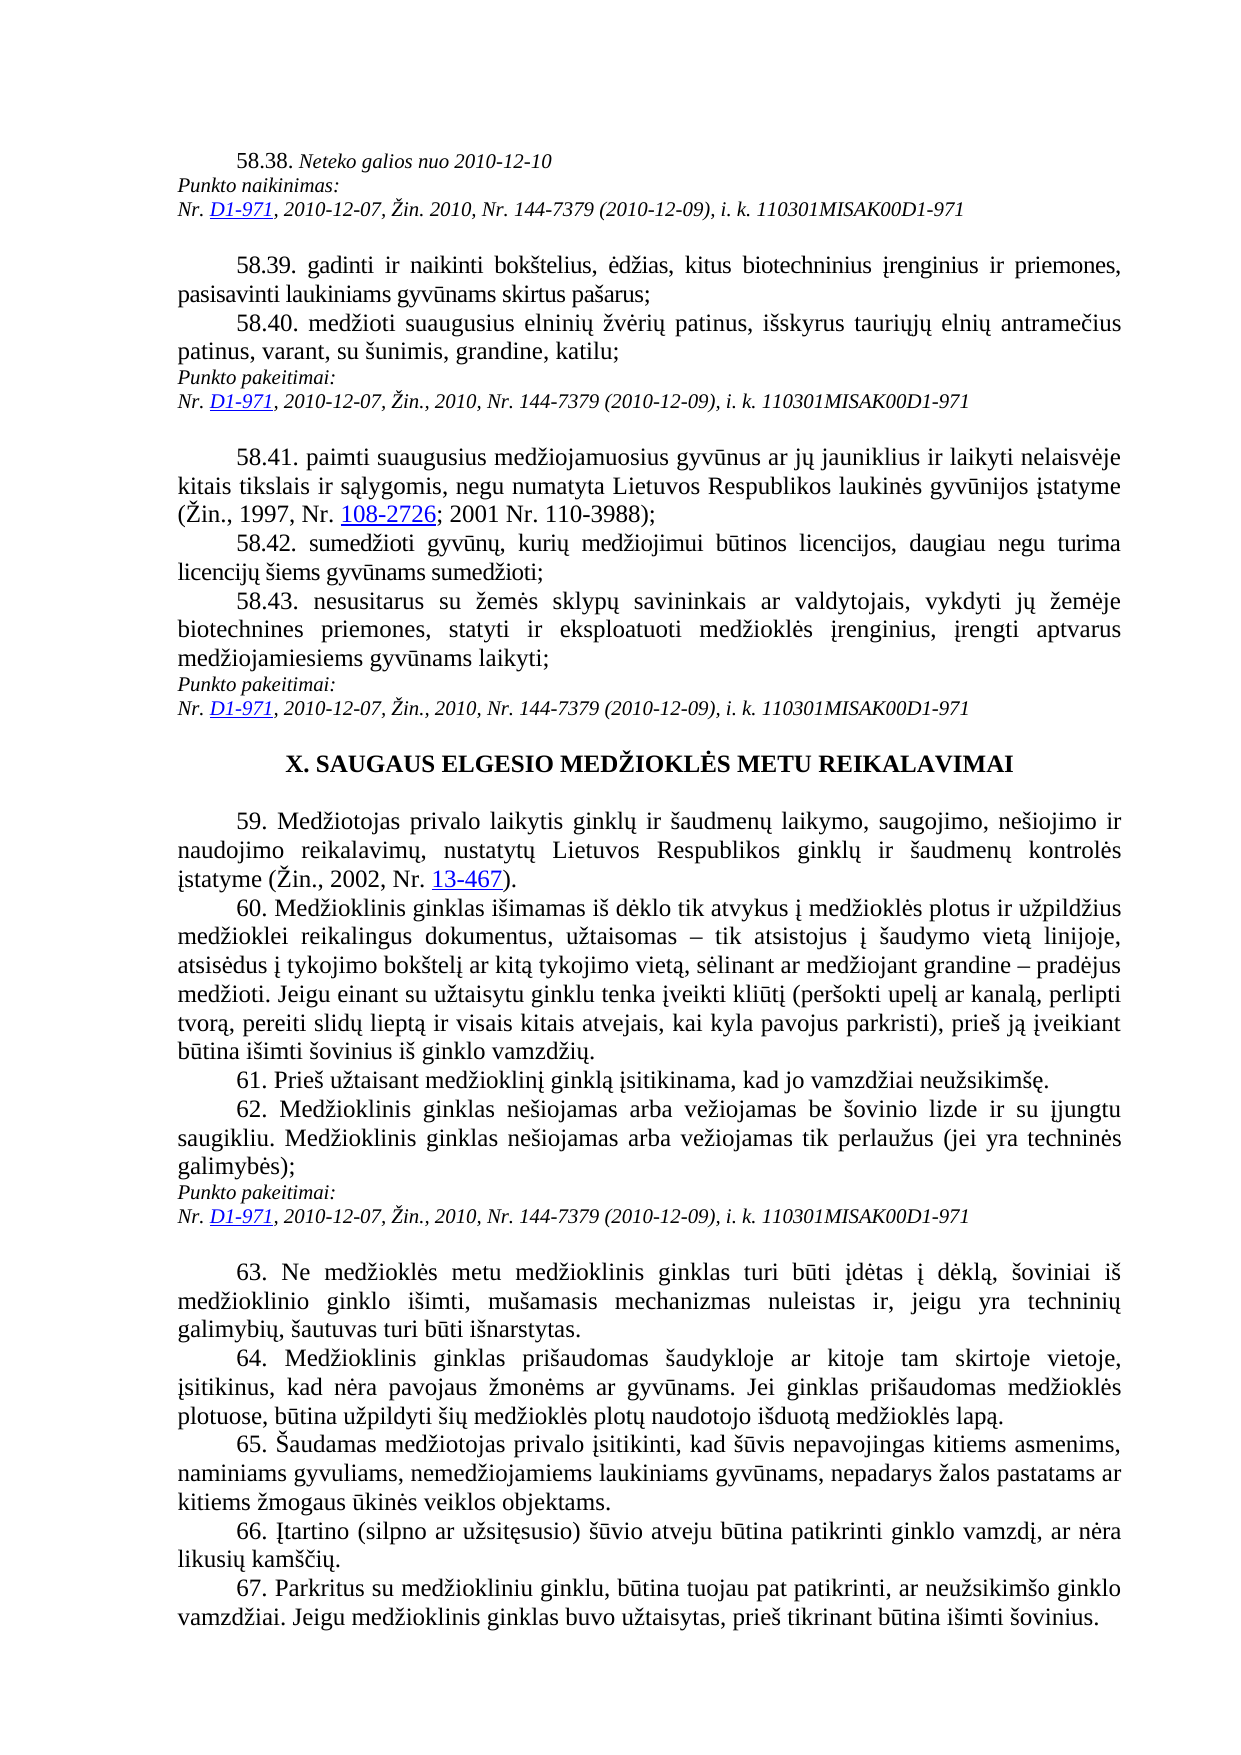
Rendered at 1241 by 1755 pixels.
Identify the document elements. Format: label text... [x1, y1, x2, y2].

text Punkto pakeitimai: [177, 672, 1122, 696]
text 61. Prieš užtaisant medžioklinį ginklą įsitikinama, kad jo vamzdžiai neužsikimšę. [177, 1065, 1122, 1094]
text 62. Medžioklinis ginklas nešiojamas arba vežiojamas be šovinio lizde ir su įjungtu saugikliu. Medžioklinis ginklas nešiojamas arba vežiojamas tik perlaužus (jei yra techninės galimybės); [177, 1094, 1122, 1180]
text Nr. D1-971, 2010-12-07, Žin., 2010, Nr. 144-7379 (2010-12-09), i. k. 110301MISAK00D1-971 [177, 1204, 1122, 1228]
text 58.43. nesusitarus su žemės sklypų savininkais ar valdytojais, vykdyti jų žemėje biotechnines priemones, statyti ir eksploatuoti medžioklės įrenginius, įrengti aptvarus medžiojamiesiems gyvūnams laikyti; [177, 586, 1122, 672]
text 65. Šaudamas medžiotojas privalo įsitikinti, kad šūvis nepavojingas kitiems asmenims, naminiams gyvuliams, nemedžiojamiems laukiniams gyvūnams, nepadarys žalos pastatams ar kitiems žmogaus ūkinės veiklos objektams. [177, 1429, 1122, 1516]
text Punkto pakeitimai: [177, 1180, 1122, 1204]
text 58.39. gadinti ir naikinti bokštelius, ėdžias, kitus biotechninius įrenginius ir priemones, pasisavinti laukiniams gyvūnams skirtus pašarus; [177, 250, 1122, 308]
text X. SAUGAUS ELGESIO MEDŽIOKLĖS METU REIKALAVIMAI [177, 749, 1122, 778]
text Nr. D1-971, 2010-12-07, Žin. 2010, Nr. 144-7379 (2010-12-09), i. k. 110301MISAK00D1-971 [177, 197, 1122, 221]
text 58.42. sumedžioti gyvūnų, kurių medžiojimui būtinos licencijos, daugiau negu turima licencijų šiems gyvūnams sumedžioti; [177, 528, 1122, 586]
text 64. Medžioklinis ginklas prišaudomas šaudykloje ar kitoje tam skirtoje vietoje, įsitikinus, kad nėra pavojaus žmonėms ar gyvūnams. Jei ginklas prišaudomas medžioklės plotuose, būtina užpildyti šių medžioklės plotų naudotojo išduotą medžioklės lapą. [177, 1343, 1122, 1429]
text Punkto naikinimas: [177, 173, 1122, 197]
text 58.41. paimti suaugusius medžiojamuosius gyvūnus ar jų jauniklius ir laikyti nelaisvėje kitais tikslais ir sąlygomis, negu numatyta Lietuvos Respublikos laukinės gyvūnijos įstatyme (Žin., 1997, Nr. 108-2726; 2001 Nr. 110-3988); [177, 442, 1122, 528]
text Nr. D1-971, 2010-12-07, Žin., 2010, Nr. 144-7379 (2010-12-09), i. k. 110301MISAK00D1-971 [177, 696, 1122, 720]
text Nr. D1-971, 2010-12-07, Žin., 2010, Nr. 144-7379 (2010-12-09), i. k. 110301MISAK00D1-971 [177, 389, 1122, 413]
text 63. Ne medžioklės metu medžioklinis ginklas turi būti įdėtas į dėklą, šoviniai iš medžioklinio ginklo išimti, mušamasis mechanizmas nuleistas ir, jeigu yra techninių galimybių, šautuvas turi būti išnarstytas. [177, 1257, 1122, 1343]
text 58.38. Neteko galios nuo 2010-12-10 [177, 147, 1122, 173]
text 60. Medžioklinis ginklas išimamas iš dėklo tik atvykus į medžioklės plotus ir užpildžius medžioklei reikalingus dokumentus, užtaisomas – tik atsistojus į šaudymo vietą linijoje, atsisėdus į tykojimo bokštelį ar kitą tykojimo vietą, sėlinant ar medžiojant grandine – pradėjus medžioti. Jeigu einant su užtaisytu ginklu tenka įveikti kliūtį (peršokti upelį ar kanalą, perlipti tvorą, pereiti slidų lieptą ir visais kitais atvejais, kai kyla pavojus parkristi), prieš ją įveikiant būtina išimti šovinius iš ginklo vamzdžių. [177, 893, 1122, 1065]
text 67. Parkritus su medžiokliniu ginklu, būtina tuojau pat patikrinti, ar neužsikimšo ginklo vamzdžiai. Jeigu medžioklinis ginklas buvo užtaisytas, prieš tikrinant būtina išimti šovinius. [177, 1573, 1122, 1631]
text 58.40. medžioti suaugusius elninių žvėrių patinus, išskyrus tauriųjų elnių antramečius patinus, varant, su šunimis, grandine, katilu; [177, 308, 1122, 365]
text 66. Įtartino (silpno ar užsitęsusio) šūvio atveju būtina patikrinti ginklo vamzdį, ar nėra likusių kamščių. [177, 1516, 1122, 1573]
text Punkto pakeitimai: [177, 365, 1122, 389]
text 59. Medžiotojas privalo laikytis ginklų ir šaudmenų laikymo, saugojimo, nešiojimo ir naudojimo reikalavimų, nustatytų Lietuvos Respublikos ginklų ir šaudmenų kontrolės įstatyme (Žin., 2002, Nr. 13-467). [177, 806, 1122, 893]
